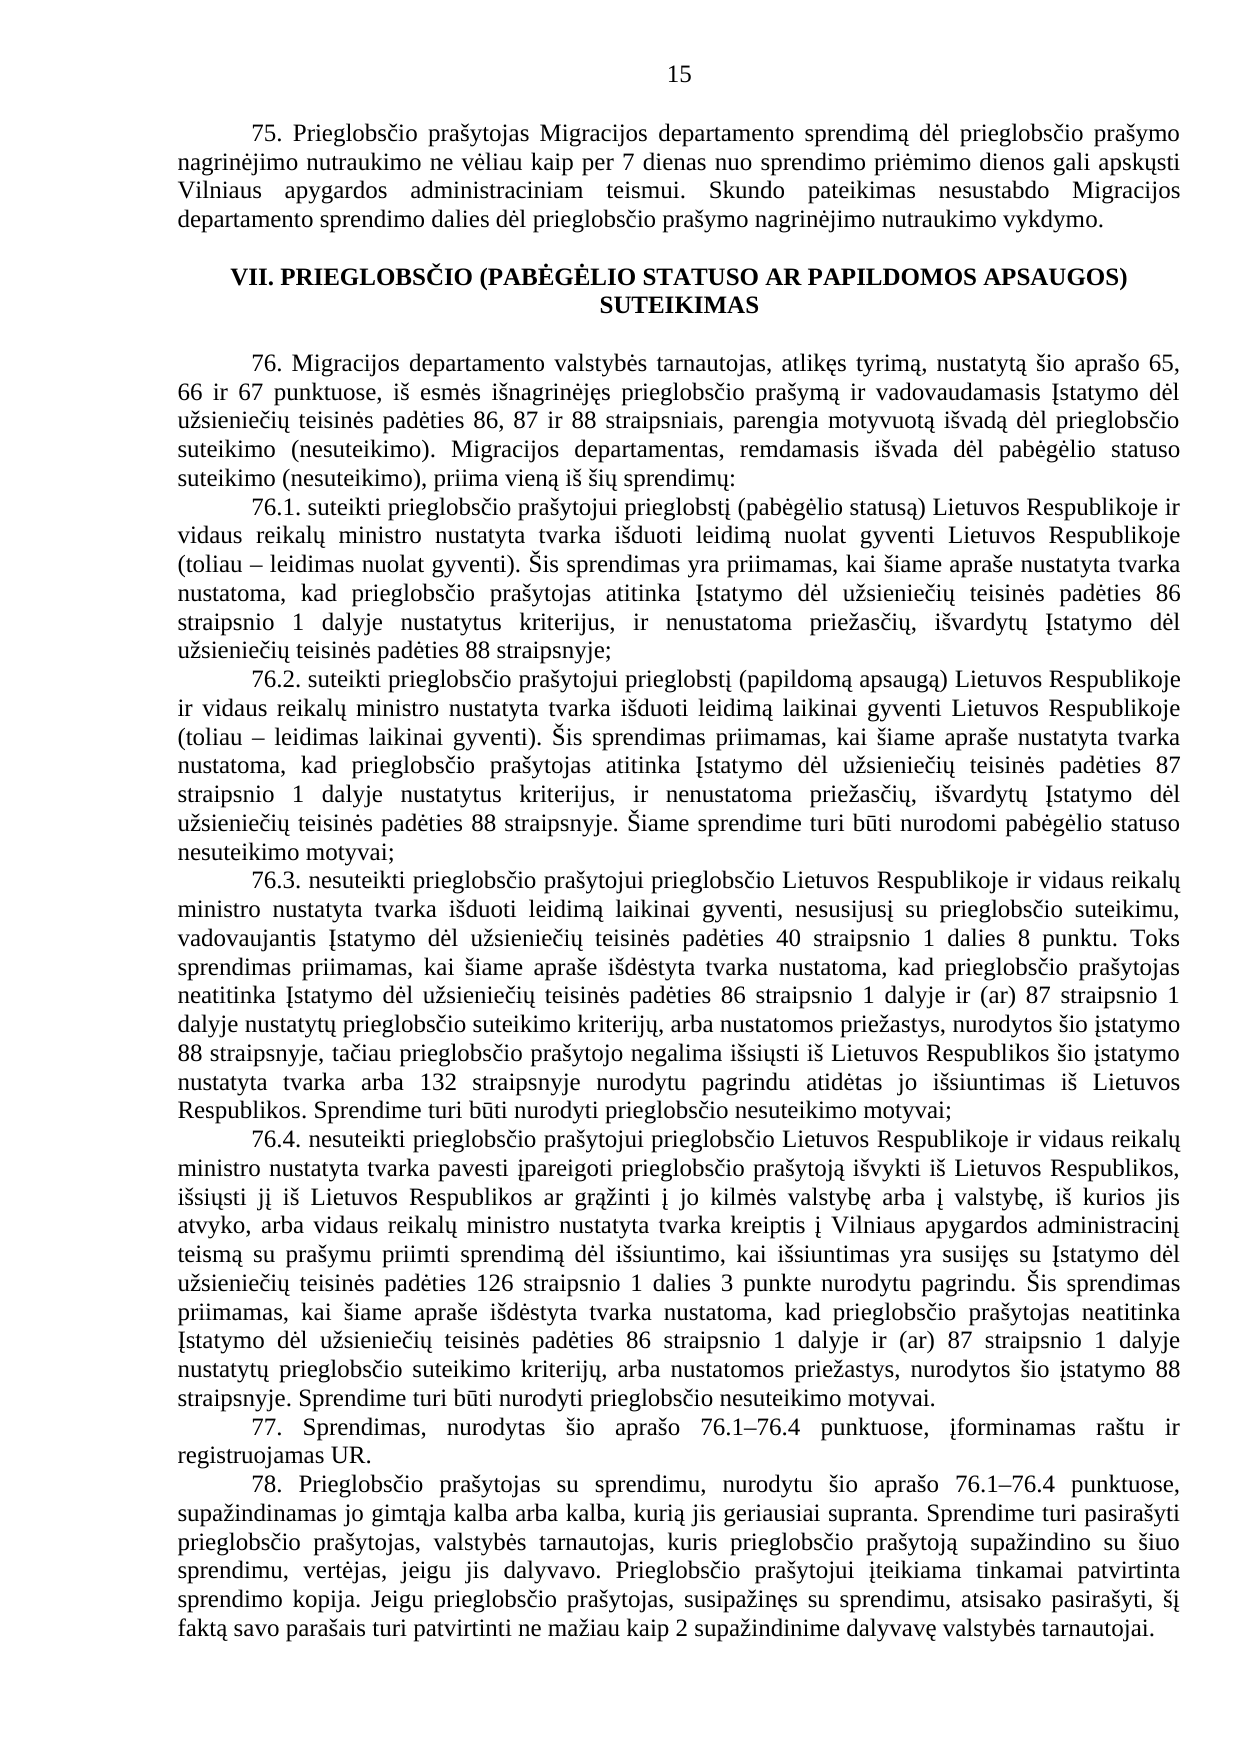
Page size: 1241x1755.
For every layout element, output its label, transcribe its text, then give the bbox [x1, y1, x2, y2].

text 75. Prieglobsčio prašytojas Migracijos departamento sprendimą dėl prieglobsčio prašymo nagrinėjimo nutraukimo ne vėliau kaip per 7 dienas nuo sprendimo priėmimo dienos gali apskųsti Vilniaus apygardos administraciniam teismui. Skundo pateikimas nesustabdo Migracijos departamento sprendimo dalies dėl prieglobsčio prašymo nagrinėjimo nutraukimo vykdymo. [177, 118, 1181, 233]
text 77. Sprendimas, nurodytas šio aprašo 76.1–76.4 punktuose, įforminamas raštu ir registruojamas UR. [177, 1412, 1181, 1469]
text 76.2. suteikti prieglobsčio prašytojui prieglobstį (papildomą apsaugą) Lietuvos Respublikoje ir vidaus reikalų ministro nustatyta tvarka išduoti leidimą laikinai gyventi Lietuvos Respublikoje (toliau – leidimas laikinai gyventi). Šis sprendimas priimamas, kai šiame apraše nustatyta tvarka nustatoma, kad prieglobsčio prašytojas atitinka Įstatymo dėl užsieniečių teisinės padėties 87 straipsnio 1 dalyje nustatytus kriterijus, ir nenustatoma priežasčių, išvardytų Įstatymo dėl užsieniečių teisinės padėties 88 straipsnyje. Šiame sprendime turi būti nurodomi pabėgėlio statuso nesuteikimo motyvai; [177, 664, 1181, 866]
text 76. Migracijos departamento valstybės tarnautojas, atlikęs tyrimą, nustatytą šio aprašo 65, 66 ir 67 punktuose, iš esmės išnagrinėjęs prieglobsčio prašymą ir vadovaudamasis Įstatymo dėl užsieniečių teisinės padėties 86, 87 ir 88 straipsniais, parengia motyvuotą išvadą dėl prieglobsčio suteikimo (nesuteikimo). Migracijos departamentas, remdamasis išvada dėl pabėgėlio statuso suteikimo (nesuteikimo), priima vieną iš šių sprendimų: [177, 348, 1181, 492]
text 76.3. nesuteikti prieglobsčio prašytojui prieglobsčio Lietuvos Respublikoje ir vidaus reikalų ministro nustatyta tvarka išduoti leidimą laikinai gyventi, nesusijusį su prieglobsčio suteikimu, vadovaujantis Įstatymo dėl užsieniečių teisinės padėties 40 straipsnio 1 dalies 8 punktu. Toks sprendimas priimamas, kai šiame apraše išdėstyta tvarka nustatoma, kad prieglobsčio prašytojas neatitinka Įstatymo dėl užsieniečių teisinės padėties 86 straipsnio 1 dalyje ir (ar) 87 straipsnio 1 dalyje nustatytų prieglobsčio suteikimo kriterijų, arba nustatomos priežastys, nurodytos šio įstatymo 88 straipsnyje, tačiau prieglobsčio prašytojo negalima išsiųsti iš Lietuvos Respublikos šio įstatymo nustatyta tvarka arba 132 straipsnyje nurodytu pagrindu atidėtas jo išsiuntimas iš Lietuvos Respublikos. Sprendime turi būti nurodyti prieglobsčio nesuteikimo motyvai; [177, 866, 1181, 1124]
text 76.4. nesuteikti prieglobsčio prašytojui prieglobsčio Lietuvos Respublikoje ir vidaus reikalų ministro nustatyta tvarka pavesti įpareigoti prieglobsčio prašytoją išvykti iš Lietuvos Respublikos, išsiųsti jį iš Lietuvos Respublikos ar grąžinti į jo kilmės valstybę arba į valstybę, iš kurios jis atvyko, arba vidaus reikalų ministro nustatyta tvarka kreiptis į Vilniaus apygardos administracinį teismą su prašymu priimti sprendimą dėl išsiuntimo, kai išsiuntimas yra susijęs su Įstatymo dėl užsieniečių teisinės padėties 126 straipsnio 1 dalies 3 punkte nurodytu pagrindu. Šis sprendimas priimamas, kai šiame apraše išdėstyta tvarka nustatoma, kad prieglobsčio prašytojas neatitinka Įstatymo dėl užsieniečių teisinės padėties 86 straipsnio 1 dalyje ir (ar) 87 straipsnio 1 dalyje nustatytų prieglobsčio suteikimo kriterijų, arba nustatomos priežastys, nurodytos šio įstatymo 88 straipsnyje. Sprendime turi būti nurodyti prieglobsčio nesuteikimo motyvai. [177, 1124, 1181, 1412]
text VII. PRIEGLOBSČIO (PABĖGĖLIO STATUSO AR PAPILDOMOS APSAUGOS) SUTEIKIMAS [177, 262, 1181, 319]
text 76.1. suteikti prieglobsčio prašytojui prieglobstį (pabėgėlio statusą) Lietuvos Respublikoje ir vidaus reikalų ministro nustatyta tvarka išduoti leidimą nuolat gyventi Lietuvos Respublikoje (toliau – leidimas nuolat gyventi). Šis sprendimas yra priimamas, kai šiame apraše nustatyta tvarka nustatoma, kad prieglobsčio prašytojas atitinka Įstatymo dėl užsieniečių teisinės padėties 86 straipsnio 1 dalyje nustatytus kriterijus, ir nenustatoma priežasčių, išvardytų Įstatymo dėl užsieniečių teisinės padėties 88 straipsnyje; [177, 492, 1181, 664]
text 78. Prieglobsčio prašytojas su sprendimu, nurodytu šio aprašo 76.1–76.4 punktuose, supažindinamas jo gimtąja kalba arba kalba, kurią jis geriausiai supranta. Sprendime turi pasirašyti prieglobsčio prašytojas, valstybės tarnautojas, kuris prieglobsčio prašytoją supažindino su šiuo sprendimu, vertėjas, jeigu jis dalyvavo. Prieglobsčio prašytojui įteikiama tinkamai patvirtinta sprendimo kopija. Jeigu prieglobsčio prašytojas, susipažinęs su sprendimu, atsisako pasirašyti, šį faktą savo parašais turi patvirtinti ne mažiau kaip 2 supažindinime dalyvavę valstybės tarnautojai. [177, 1469, 1181, 1642]
